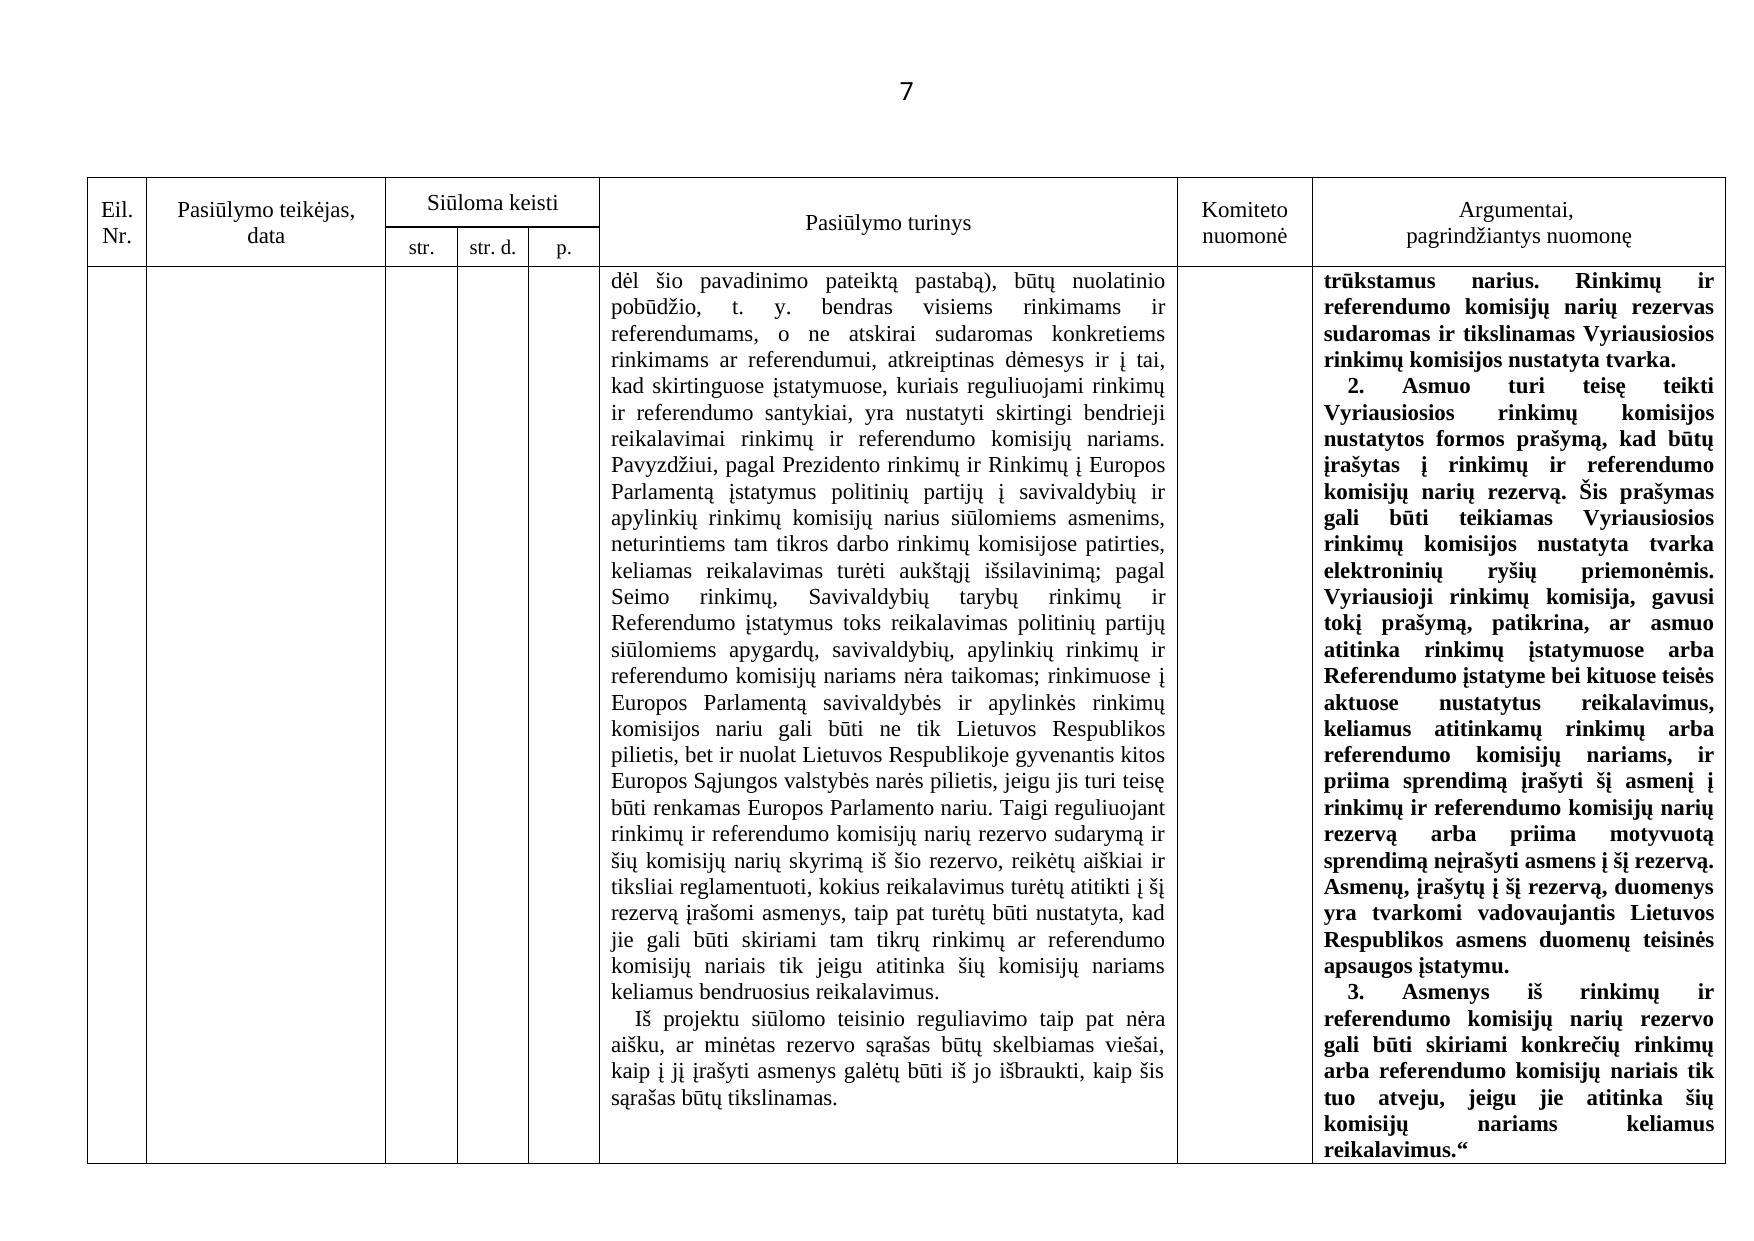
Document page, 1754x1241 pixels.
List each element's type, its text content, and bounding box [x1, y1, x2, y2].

table_cell trūkstamus narius. Rinkimų ir referendumo komisijų narių rezervas sudaromas ir tikslinamas Vyriausiosios rinkimų komisijos nustatyta tvarka. 2. Asmuo turi teisę teikti Vyriausiosios rinkimų komisijos nustatytos formos prašymą, kad būtų įrašytas į rinkimų ir referendumo komisijų narių rezervą. Šis prašymas gali būti teikiamas Vyriausiosios rinkimų komisijos nustatyta tvarka elektroninių ryšių priemonėmis. Vyriausioji rinkimų komisija, gavusi tokį prašymą, patikrina, ar asmuo atitinka rinkimų įstatymuose arba Referendumo įstatyme bei kituose teisės aktuose nustatytus reikalavimus, keliamus atitinkamų rinkimų arba referendumo komisijų nariams, ir priima sprendimą įrašyti šį asmenį į rinkimų ir referendumo komisijų narių rezervą arba priima motyvuotą sprendimą neįrašyti asmens į šį rezervą. Asmenų, įrašytų į šį rezervą, duomenys yra tvarkomi vadovaujantis Lietuvos Respublikos asmens duomenų teisinės apsaugos įstatymu. 3. Asmenys iš rinkimų ir referendumo komisijų narių rezervo gali būti skiriami konkrečių rinkimų arba referendumo komisijų nariais tik tuo atveju, jeigu jie atitinka šių komisijų nariams keliamus reikalavimus.“ [1313, 267, 1725, 1163]
table_header Eil. Nr. [88, 178, 146, 266]
table_cell str. d. [458, 228, 528, 266]
table_cell [88, 267, 146, 1163]
table_header Argumentai, pagrindžiantys nuomonę [1313, 178, 1725, 266]
table_cell [386, 267, 457, 1163]
table_header Pasiūlymo turinys [600, 178, 1177, 266]
table_header Siūloma keisti [386, 178, 599, 226]
table_cell dėl šio pavadinimo pateiktą pastabą), būtų nuolatinio pobūdžio, t. y. bendras visiems rinkimams ir referendumams, o ne atskirai sudaromas konkretiems rinkimams ar referendumui, atkreiptinas dėmesys ir į tai, kad skirtinguose įstatymuose, kuriais reguliuojami rinkimų ir referendumo santykiai, yra nustatyti skirtingi bendrieji reikalavimai rinkimų ir referendumo komisijų nariams. Pavyzdžiui, pagal Prezidento rinkimų ir Rinkimų į Europos Parlamentą įstatymus politinių partijų į savivaldybių ir apylinkių rinkimų komisijų narius siūlomiems asmenims, neturintiems tam tikros darbo rinkimų komisijose patirties, keliamas reikalavimas turėti aukštąjį išsilavinimą; pagal Seimo rinkimų, Savivaldybių tarybų rinkimų ir Referendumo įstatymus toks reikalavimas politinių partijų siūlomiems apygardų, savivaldybių, apylinkių rinkimų ir referendumo komisijų nariams nėra taikomas; rinkimuose į Europos Parlamentą savivaldybės ir apylinkės rinkimų komisijos nariu gali būti ne tik Lietuvos Respublikos pilietis, bet ir nuolat Lietuvos Respublikoje gyvenantis kitos Europos Sąjungos valstybės narės pilietis, jeigu jis turi teisę būti renkamas Europos Parlamento nariu. Taigi reguliuojant rinkimų ir referendumo komisijų narių rezervo sudarymą ir šių komisijų narių skyrimą iš šio rezervo, reikėtų aiškiai ir tiksliai reglamentuoti, kokius reikalavimus turėtų atitikti į šį rezervą įrašomi asmenys, taip pat turėtų būti nustatyta, kad jie gali būti skiriami tam tikrų rinkimų ar referendumo komisijų nariais tik jeigu atitinka šių komisijų nariams keliamus bendruosius reikalavimus. Iš projektu siūlomo teisinio reguliavimo taip pat nėra aišku, ar minėtas rezervo sąrašas būtų skelbiamas viešai, kaip į jį įrašyti asmenys galėtų būti iš jo išbraukti, kaip šis sąrašas būtų tikslinamas. [600, 267, 1177, 1163]
table_cell p. [529, 228, 599, 266]
table_header Komiteto nuomonė [1178, 178, 1312, 266]
table_cell [1178, 267, 1312, 1163]
table_cell [529, 267, 599, 1163]
table_header Pasiūlymo teikėjas, data [147, 178, 385, 266]
table_cell str. [386, 228, 457, 266]
table_cell [147, 267, 385, 1163]
table_cell [458, 267, 528, 1163]
